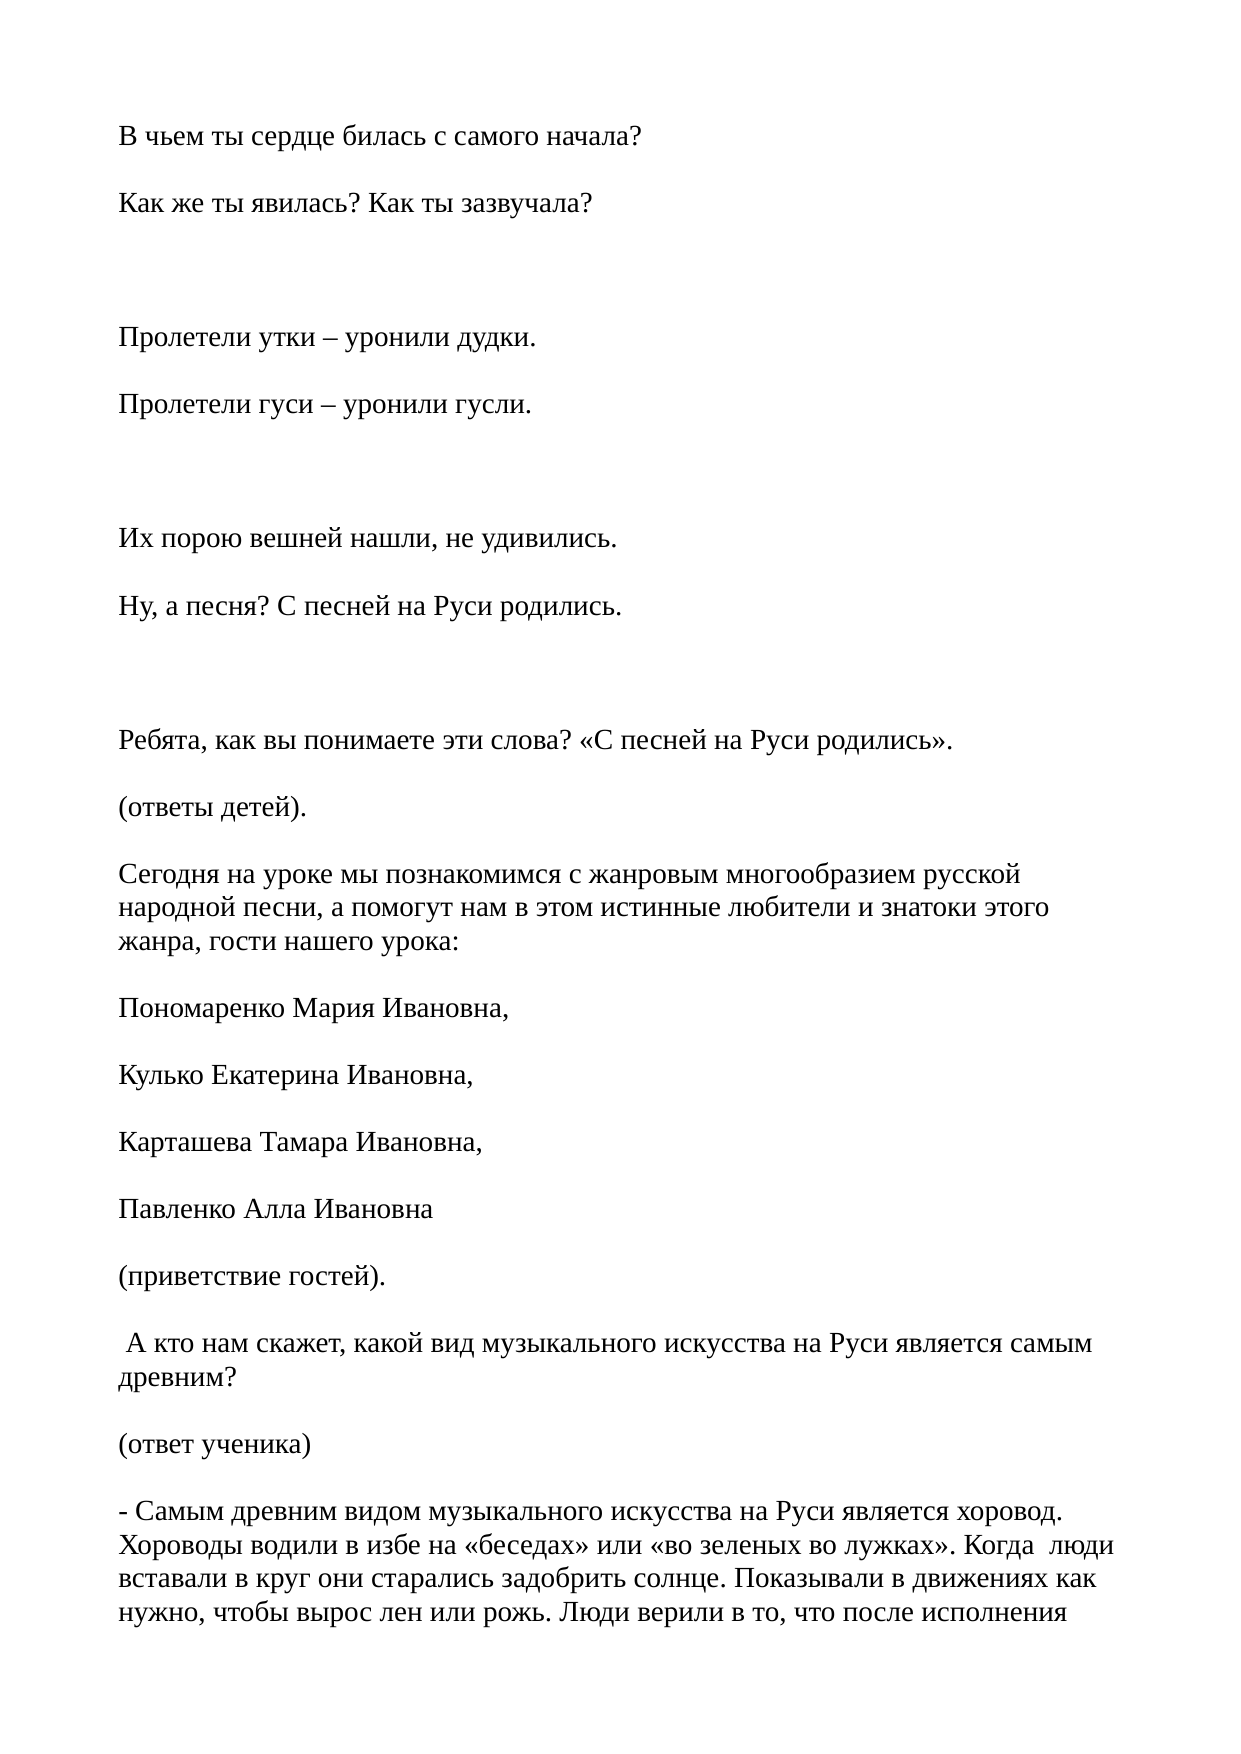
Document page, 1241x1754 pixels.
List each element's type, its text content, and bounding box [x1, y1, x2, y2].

text Их порою вешней нашли, не удивились. [118, 521, 1122, 554]
text (ответы детей). [118, 789, 1122, 822]
text Ну, а песня? С песней на Руси родились. [118, 588, 1122, 621]
text Павленко Алла Ивановна [118, 1191, 1122, 1225]
text (ответ ученика) [118, 1426, 1122, 1460]
text Пономаренко Мария Ивановна, [118, 990, 1122, 1024]
text Кулько Екатерина Ивановна, [118, 1057, 1122, 1091]
text - Самым древним видом музыкального искусства на Руси является хоровод. Хороводы водили в избе на «беседах» или «во зеленых во лужках». Когда люди вставали в круг они старались задобрить солнце. Показывали в движениях как нужно, чтобы вырос лен или рожь. Люди верили в то, что после исполнения [118, 1493, 1122, 1627]
text Пролетели утки – уронили дудки. [118, 319, 1122, 353]
text (приветствие гостей). [118, 1258, 1122, 1292]
text Сегодня на уроке мы познакомимся с жанровым многообразием русской народной песни, а помогут нам в этом истинные любители и знатоки этого жанра, гости нашего урока: [118, 856, 1122, 957]
text Как же ты явилась? Как ты зазвучала? [118, 185, 1122, 219]
text А кто нам скажет, какой вид музыкального искусства на Руси является самым древним? [118, 1326, 1122, 1393]
text Карташева Тамара Ивановна, [118, 1124, 1122, 1158]
text Ребята, как вы понимаете эти слова? «С песней на Руси родились». [118, 722, 1122, 755]
text Пролетели гуси – уронили гусли. [118, 386, 1122, 420]
text В чьем ты сердце билась с самого начала? [118, 118, 1122, 152]
